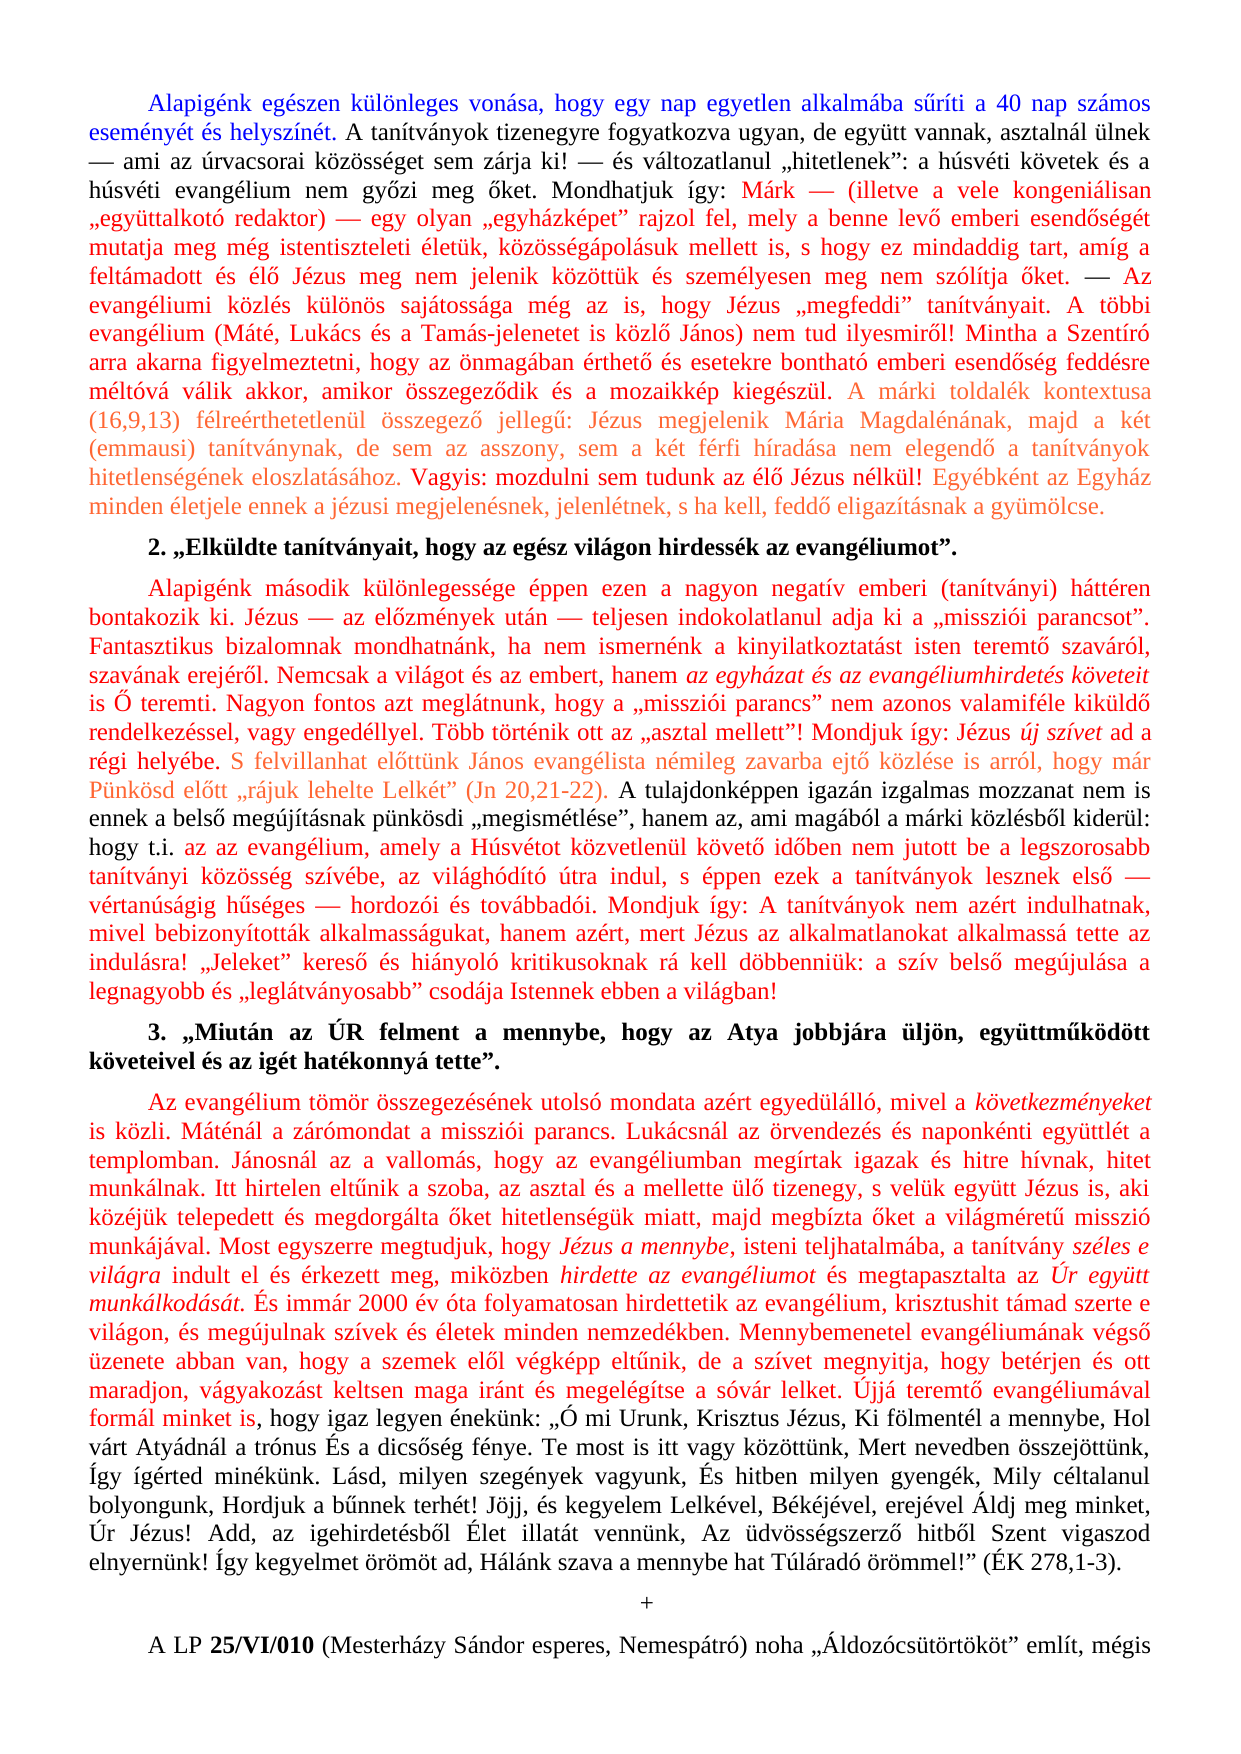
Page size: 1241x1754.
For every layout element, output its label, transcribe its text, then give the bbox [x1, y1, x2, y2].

text Alapigénk egészen különleges vonása, hogy egy nap egyetlen alkalmába sűríti a 40 nap számos eseményét és helyszínét. A tanítványok tizenegyre fogyatkozva ugyan, de együtt vannak, asztalnál ülnek — ami az úrvacsorai közösséget sem zárja ki! — és változatlanul „hitetlenek”: a húsvéti követek és a húsvéti evangélium nem győzi meg őket. Mondhatjuk így: Márk — (illetve a vele kongeniálisan „együttalkotó redaktor) — egy olyan „egyházképet” rajzol fel, mely a benne levő emberi esendőségét mutatja meg még istentiszteleti életük, közösségápolásuk mellett is, s hogy ez mindaddig tart, amíg a feltámadott és élő Jézus meg nem jelenik közöttük és személyesen meg nem szólítja őket. — Az evangéliumi közlés különös sajátossága még az is, hogy Jézus „megfeddi” tanítványait. A többi evangélium (Máté, Lukács és a Tamás-jelenetet is közlő János) nem tud ilyesmiről! Mintha a Szentíró arra akarna figyelmeztetni, hogy az önmagában érthető és esetekre bontható emberi esendőség feddésre méltóvá válik akkor, amikor összegeződik és a mozaikkép kiegészül. A márki toldalék kontextusa (16,9,13) félreérthetetlenül összegező jellegű: Jézus megjelenik Mária Magdalénának, majd a két (emmausi) tanítványnak, de sem az asszony, sem a két férfi híradása nem elegendő a tanítványok hitetlenségének eloszlatásához. Vagyis: mozdulni sem tudunk az élő Jézus nélkül! Egyébként az Egyház minden életjele ennek a jézusi megjelenésnek, jelenlétnek, s ha kell, feddő eligazításnak a gyümölcse. [88, 88, 1152, 520]
text 2. „Elküldte tanítványait, hogy az egész világon hirdessék az evangéliumot”. [88, 532, 1152, 561]
text A LP 25/VI/010 (Mesterházy Sándor esperes, Nemespátró) noha „Áldozócsütörtököt” említ, mégis [88, 1630, 1152, 1658]
text 3. „Miután az ÚR felment a mennybe, hogy az Atya jobbjára üljön, együttműködött követeivel és az igét hatékonnyá tette”. [88, 1017, 1152, 1075]
text + [88, 1588, 1152, 1617]
text Az evangélium tömör összegezésének utolsó mondata azért egyedülálló, mivel a következményeket is közli. Máténál a zárómondat a missziói parancs. Lukácsnál az örvendezés és naponkénti együttlét a templomban. Jánosnál az a vallomás, hogy az evangéliumban megírtak igazak és hitre hívnak, hitet munkálnak. Itt hirtelen eltűnik a szoba, az asztal és a mellette ülő tizenegy, s velük együtt Jézus is, aki közéjük telepedett és megdorgálta őket hitetlenségük miatt, majd megbízta őket a világméretű misszió munkájával. Most egyszerre megtudjuk, hogy Jézus a mennybe, isteni teljhatalmába, a tanítvány széles e világra indult el és érkezett meg, miközben hirdette az evangéliumot és megtapasztalta az Úr együtt munkálkodását. És immár 2000 év óta folyamatosan hirdettetik az evangélium, krisztushit támad szerte e világon, és megújulnak szívek és életek minden nemzedékben. Mennybemenetel evangéliumának végső üzenete abban van, hogy a szemek elől végképp eltűnik, de a szívet megnyitja, hogy betérjen és ott maradjon, vágyakozást keltsen maga iránt és megelégítse a sóvár lelket. Újjá teremtő evangéliumával formál minket is, hogy igaz legyen énekünk: „Ó mi Urunk, Krisztus Jézus, Ki fölmentél a mennybe, Hol várt Atyádnál a trónus És a dicsőség fénye. Te most is itt vagy közöttünk, Mert nevedben összejöttünk, Így ígérted minékünk. Lásd, milyen szegények vagyunk, És hitben milyen gyengék, Mily céltalanul bolyongunk, Hordjuk a bűnnek terhét! Jöjj, és kegyelem Lelkével, Békéjével, erejével Áldj meg minket, Úr Jézus! Add, az igehirdetésből Élet illatát vennünk, Az üdvösségszerző hitből Szent vigaszod elnyernünk! Így kegyelmet örömöt ad, Hálánk szava a mennybe hat Túláradó örömmel!” (ÉK 278,1-3). [88, 1087, 1152, 1576]
text Alapigénk második különlegessége éppen ezen a nagyon negatív emberi (tanítványi) háttéren bontakozik ki. Jézus — az előzmények után — teljesen indokolatlanul adja ki a „missziói parancsot”. Fantasztikus bizalomnak mondhatnánk, ha nem ismernénk a kinyilatkoztatást isten teremtő szaváról, szavának erejéről. Nemcsak a világot és az embert, hanem az egyházat és az evangéliumhirdetés követeit is Ő teremti. Nagyon fontos azt meglátnunk, hogy a „missziói parancs” nem azonos valamiféle kiküldő rendelkezéssel, vagy engedéllyel. Több történik ott az „asztal mellett”! Mondjuk így: Jézus új szívet ad a régi helyébe. S felvillanhat előttünk János evangélista némileg zavarba ejtő közlése is arról, hogy már Pünkösd előtt „rájuk lehelte Lelkét” (Jn 20,21-22). A tulajdonképpen igazán izgalmas mozzanat nem is ennek a belső megújításnak pünkösdi „megismétlése”, hanem az, ami magából a márki közlésből kiderül: hogy t.i. az az evangélium, amely a Húsvétot közvetlenül követő időben nem jutott be a legszorosabb tanítványi közösség szívébe, az világhódító útra indul, s éppen ezek a tanítványok lesznek első — vértanúságig hűséges — hordozói és továbbadói. Mondjuk így: A tanítványok nem azért indulhatnak, mivel bebizonyították alkalmasságukat, hanem azért, mert Jézus az alkalmatlanokat alkalmassá tette az indulásra! „Jeleket” kereső és hiányoló kritikusoknak rá kell döbbenniük: a szív belső megújulása a legnagyobb és „leglátványosabb” csodája Istennek ebben a világban! [88, 573, 1152, 1005]
